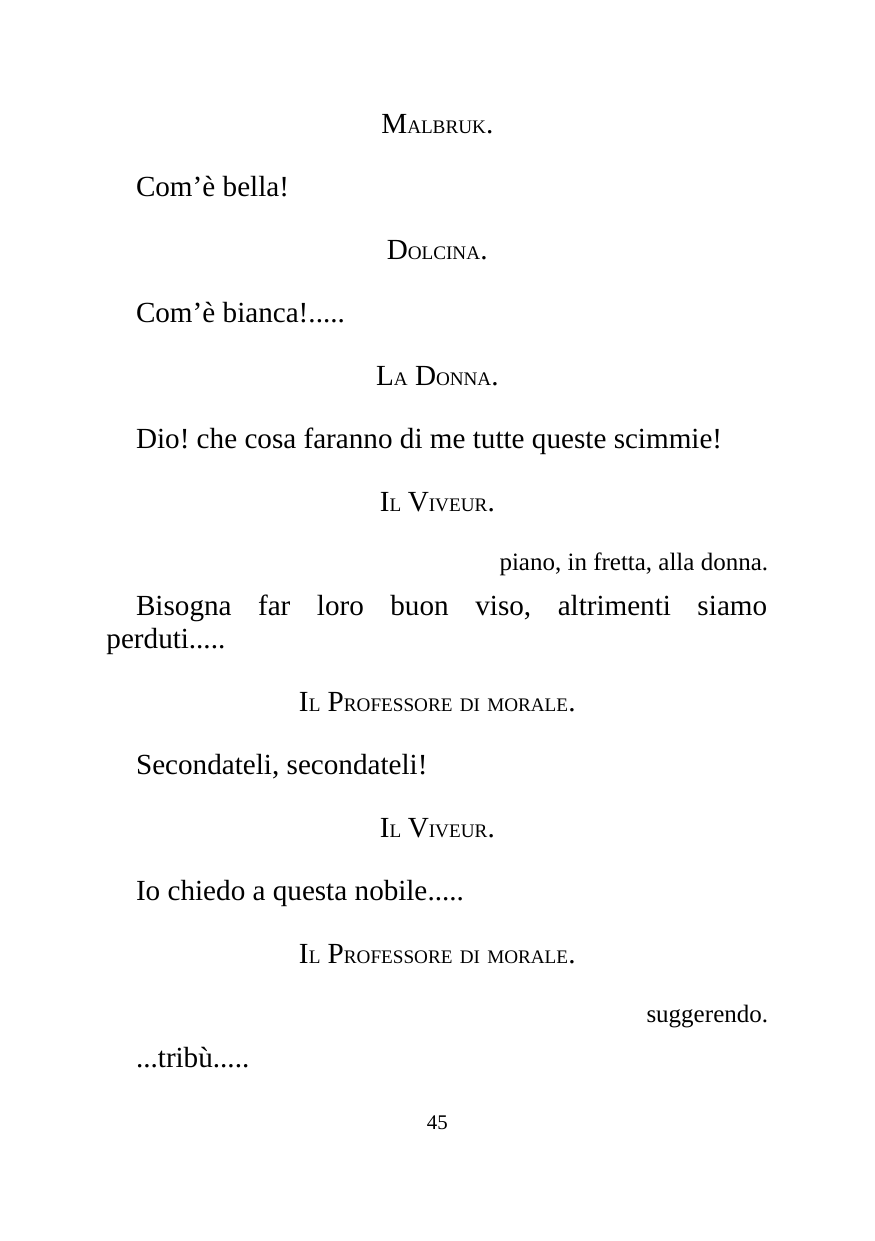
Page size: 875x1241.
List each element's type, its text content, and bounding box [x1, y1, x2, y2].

text ...tribù..... [106, 1040, 768, 1074]
text Io chiedo a questa nobile..... [106, 873, 768, 907]
text piano, in fretta, alla donna. [431, 547, 768, 576]
text suggerendo. [431, 999, 768, 1028]
text Secondateli, secondateli! [106, 747, 768, 781]
text Com’è bella! [106, 169, 768, 203]
text Malbruk. [106, 106, 768, 140]
text Bisogna far loro buon viso, altrimenti siamo perduti..... [106, 588, 768, 655]
text Il Professore di morale. [106, 937, 768, 970]
text Il Viveur. [106, 484, 768, 518]
text Dolcina. [106, 232, 768, 266]
text Il Professore di morale. [106, 684, 768, 718]
text Il Viveur. [106, 811, 768, 844]
text Dio! che cosa faranno di me tutte queste scimmie! [106, 421, 768, 455]
text La Donna. [106, 358, 768, 392]
text Com’è bianca!..... [106, 295, 768, 329]
